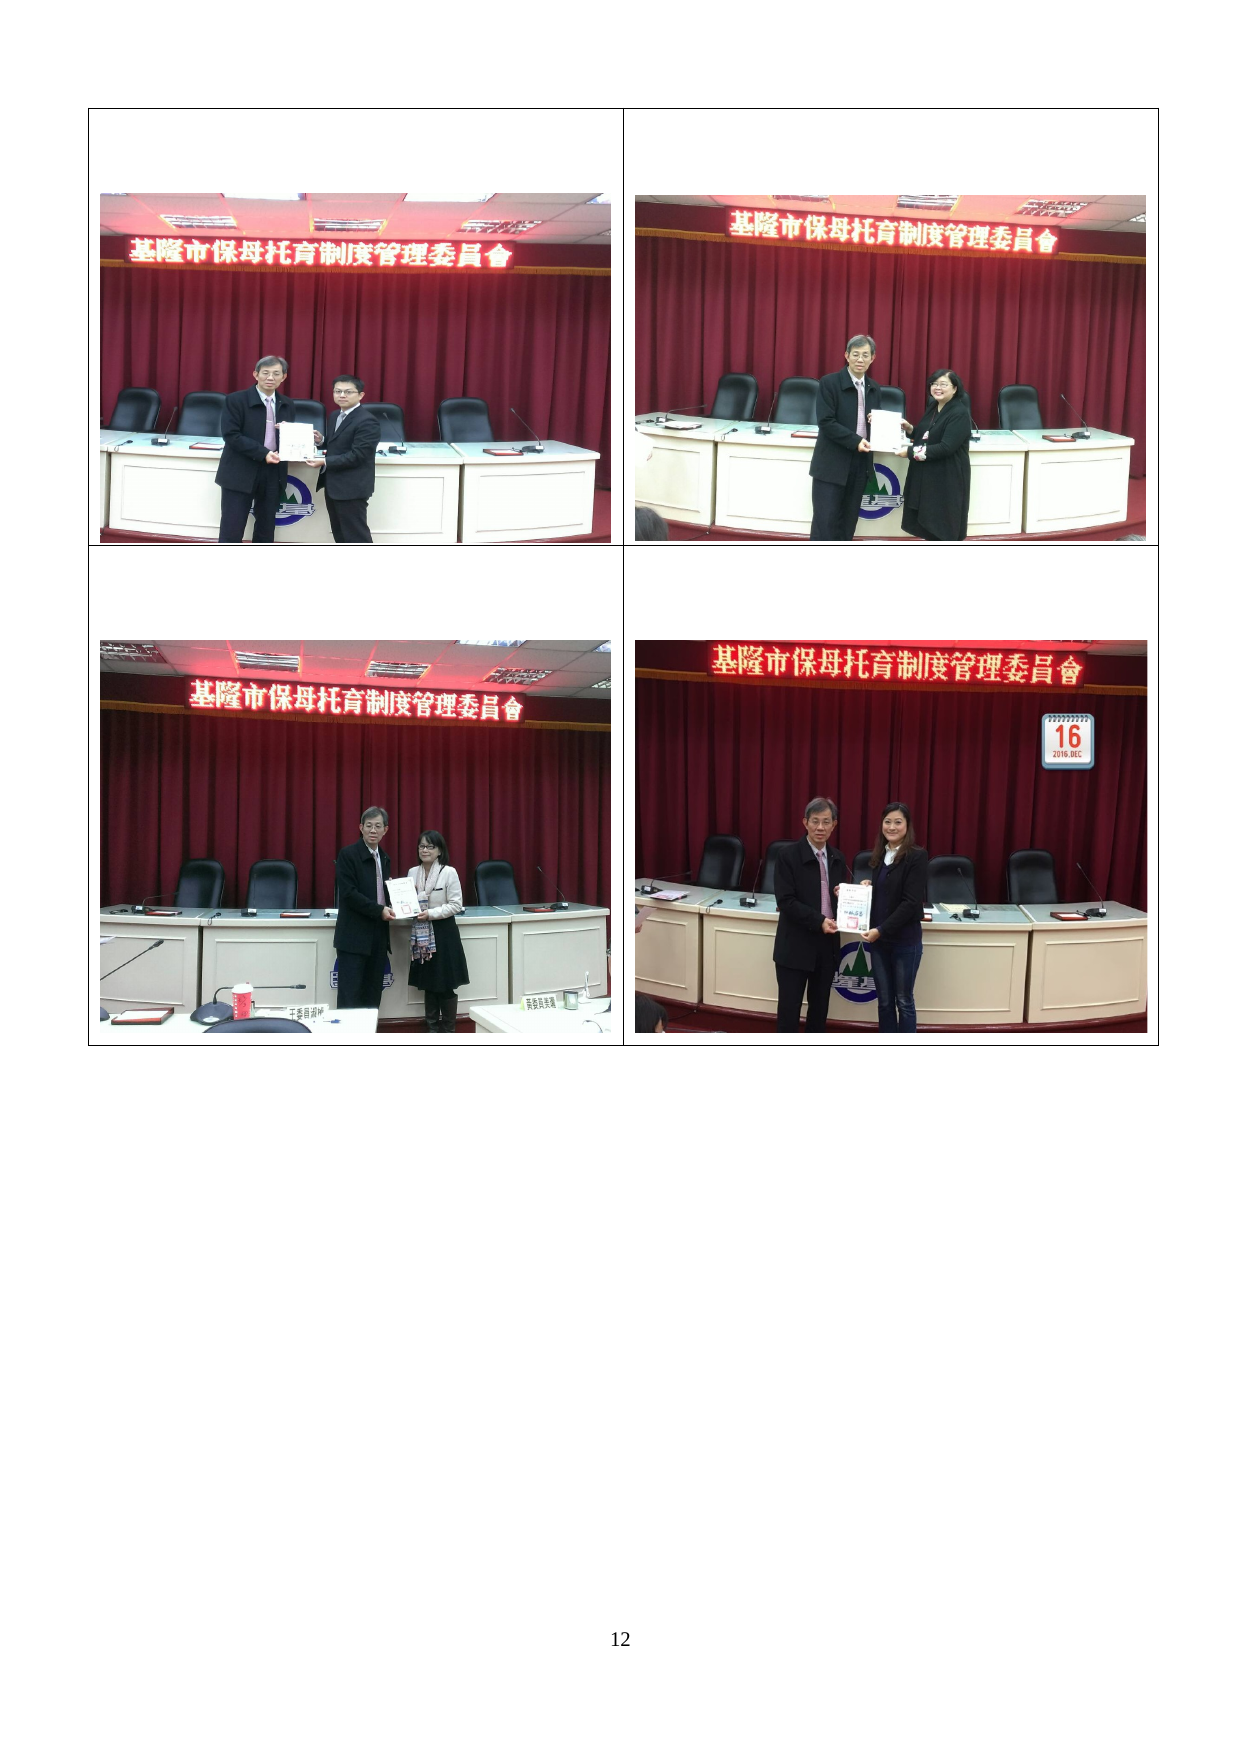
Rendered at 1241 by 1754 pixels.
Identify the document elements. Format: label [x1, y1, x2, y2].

table_cell [89, 546, 623, 1045]
table_cell [624, 546, 1158, 1045]
table_cell [89, 109, 623, 545]
table_cell [624, 109, 1158, 545]
